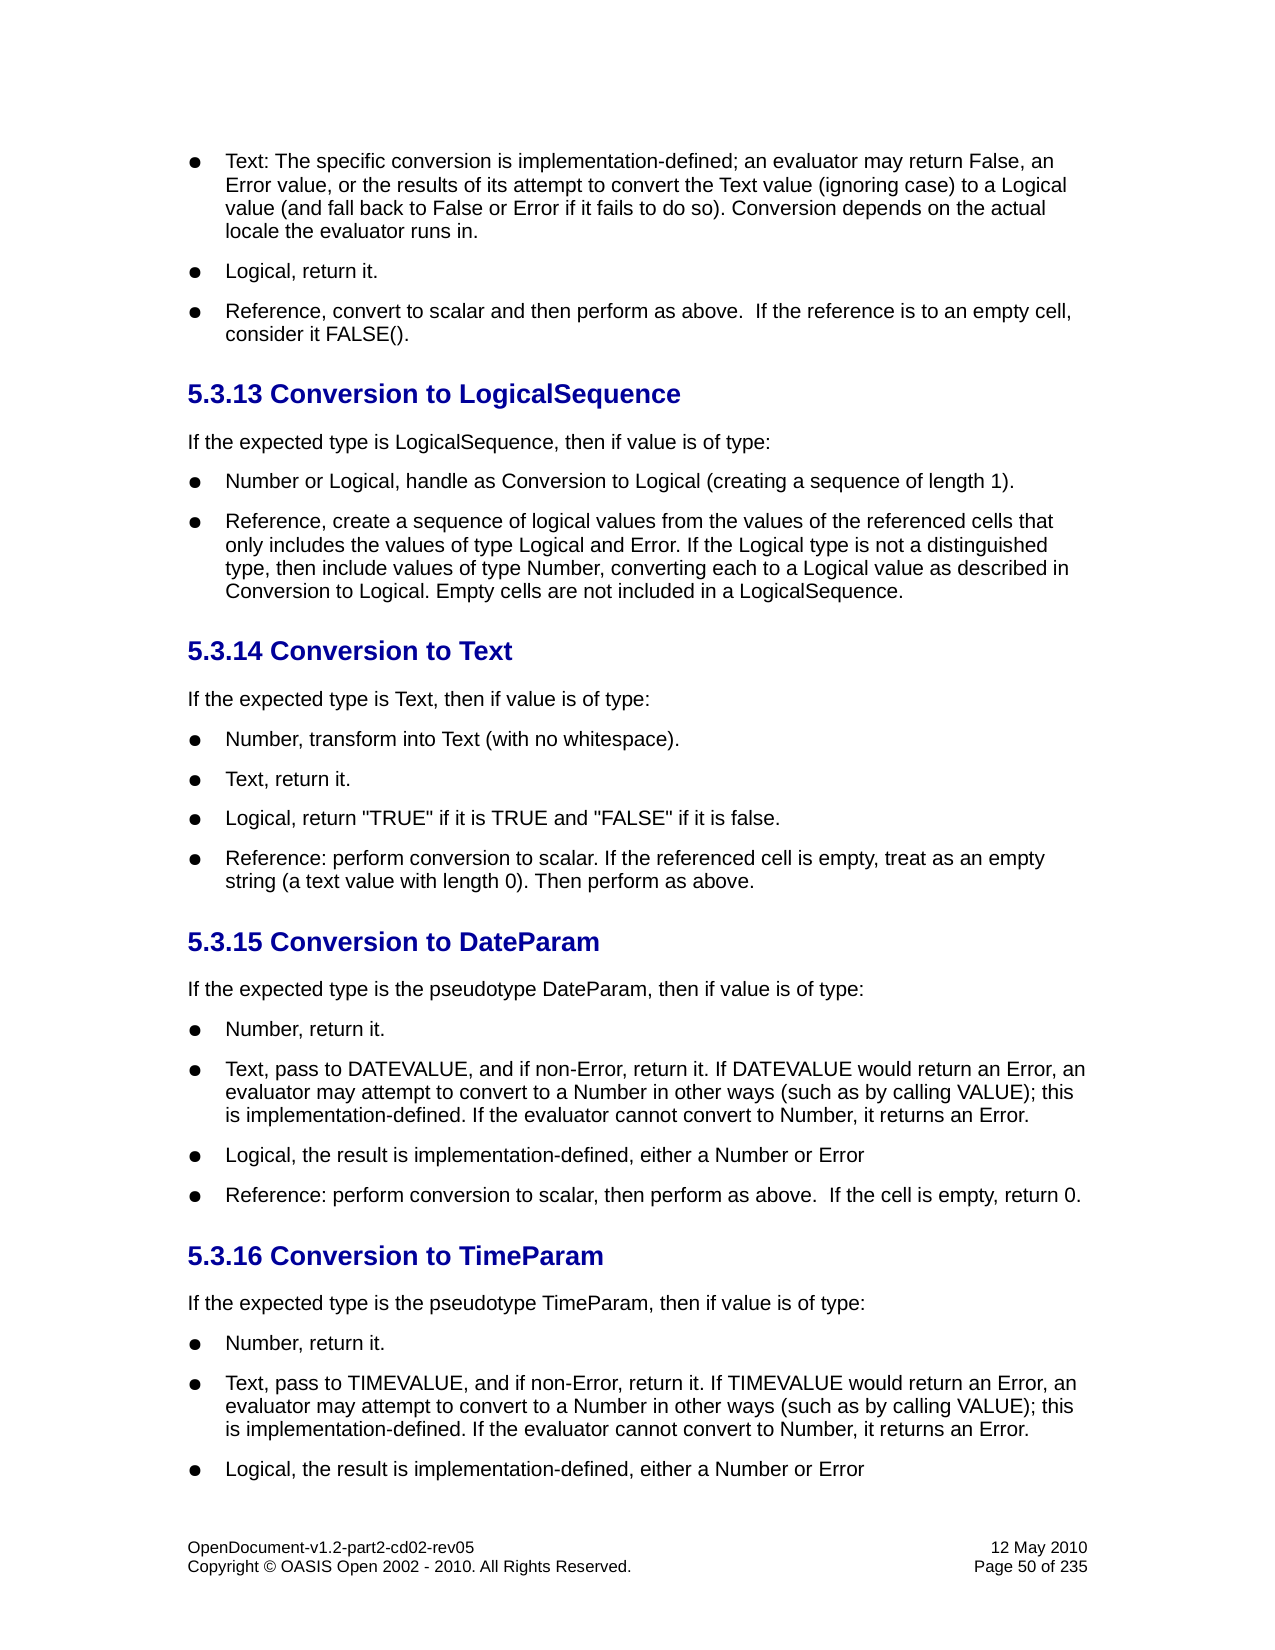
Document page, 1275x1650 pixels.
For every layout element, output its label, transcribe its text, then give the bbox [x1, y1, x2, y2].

list Reference: perform conversion to scalar. If the referenced cell is empty, treat as an empty string (a text value with length 0). Then perform as above. [187, 847, 1088, 893]
subtitle Conversion to DateParam [187, 927, 1088, 957]
list Logical, return it. [187, 259, 1088, 283]
list Text, return it. [187, 767, 1088, 790]
text If the expected type is Text, then if value is of type: [187, 687, 1088, 711]
list Reference, create a sequence of logical values from the values of the referenced cells that only includes the values of type Logical and Error. If the Logical type is not a distinguished type, then include values of type Number, converting each to a Logical value as described in Conversion to Logical. Empty cells are not included in a LogicalSequence. [187, 510, 1088, 603]
list Logical, the result is implementation-defined, either a Number or Error [187, 1144, 1088, 1167]
list Reference, convert to scalar and then perform as above. If the reference is to an empty cell, consider it FALSE(). [187, 299, 1088, 346]
list Text, pass to TIMEVALUE, and if non-Error, return it. If TIMEVALUE would return an Error, an evaluator may attempt to convert to a Number in other ways (such as by calling VALUE); this is implementation-defined. If the evaluator cannot convert to Number, it returns an Error. [187, 1371, 1088, 1441]
text If the expected type is LogicalSequence, then if value is of type: [187, 430, 1088, 453]
text If the expected type is the pseudotype DateParam, then if value is of type: [187, 978, 1088, 1001]
list Number, return it. [187, 1331, 1088, 1354]
list Number, transform into Text (with no whitespace). [187, 727, 1088, 751]
list Text: The specific conversion is implementation-defined; an evaluator may return False, an Error value, or the results of its attempt to convert the Text value (ignoring case) to a Logical value (and fall back to False or Error if it fails to do so). Conversion depends on the actual locale the evaluator runs in. [187, 150, 1088, 243]
list Number or Logical, handle as Conversion to Logical (creating a sequence of length 1). [187, 470, 1088, 493]
subtitle Conversion to LogicalSequence [187, 379, 1088, 409]
text If the expected type is the pseudotype TimeParam, then if value is of type: [187, 1291, 1088, 1315]
list Reference: perform conversion to scalar, then perform as above. If the cell is empty, return 0. [187, 1184, 1088, 1207]
list Text, pass to DATEVALUE, and if non-Error, return it. If DATEVALUE would return an Error, an evaluator may attempt to convert to a Number in other ways (such as by calling VALUE); this is implementation-defined. If the evaluator cannot convert to Number, it returns an Error. [187, 1058, 1088, 1127]
list Logical, return "TRUE" if it is TRUE and "FALSE" if it is false. [187, 807, 1088, 830]
list Number, return it. [187, 1018, 1088, 1041]
subtitle Conversion to Text [187, 636, 1088, 667]
subtitle Conversion to TimeParam [187, 1240, 1088, 1271]
list Logical, the result is implementation-defined, either a Number or Error [187, 1458, 1088, 1481]
